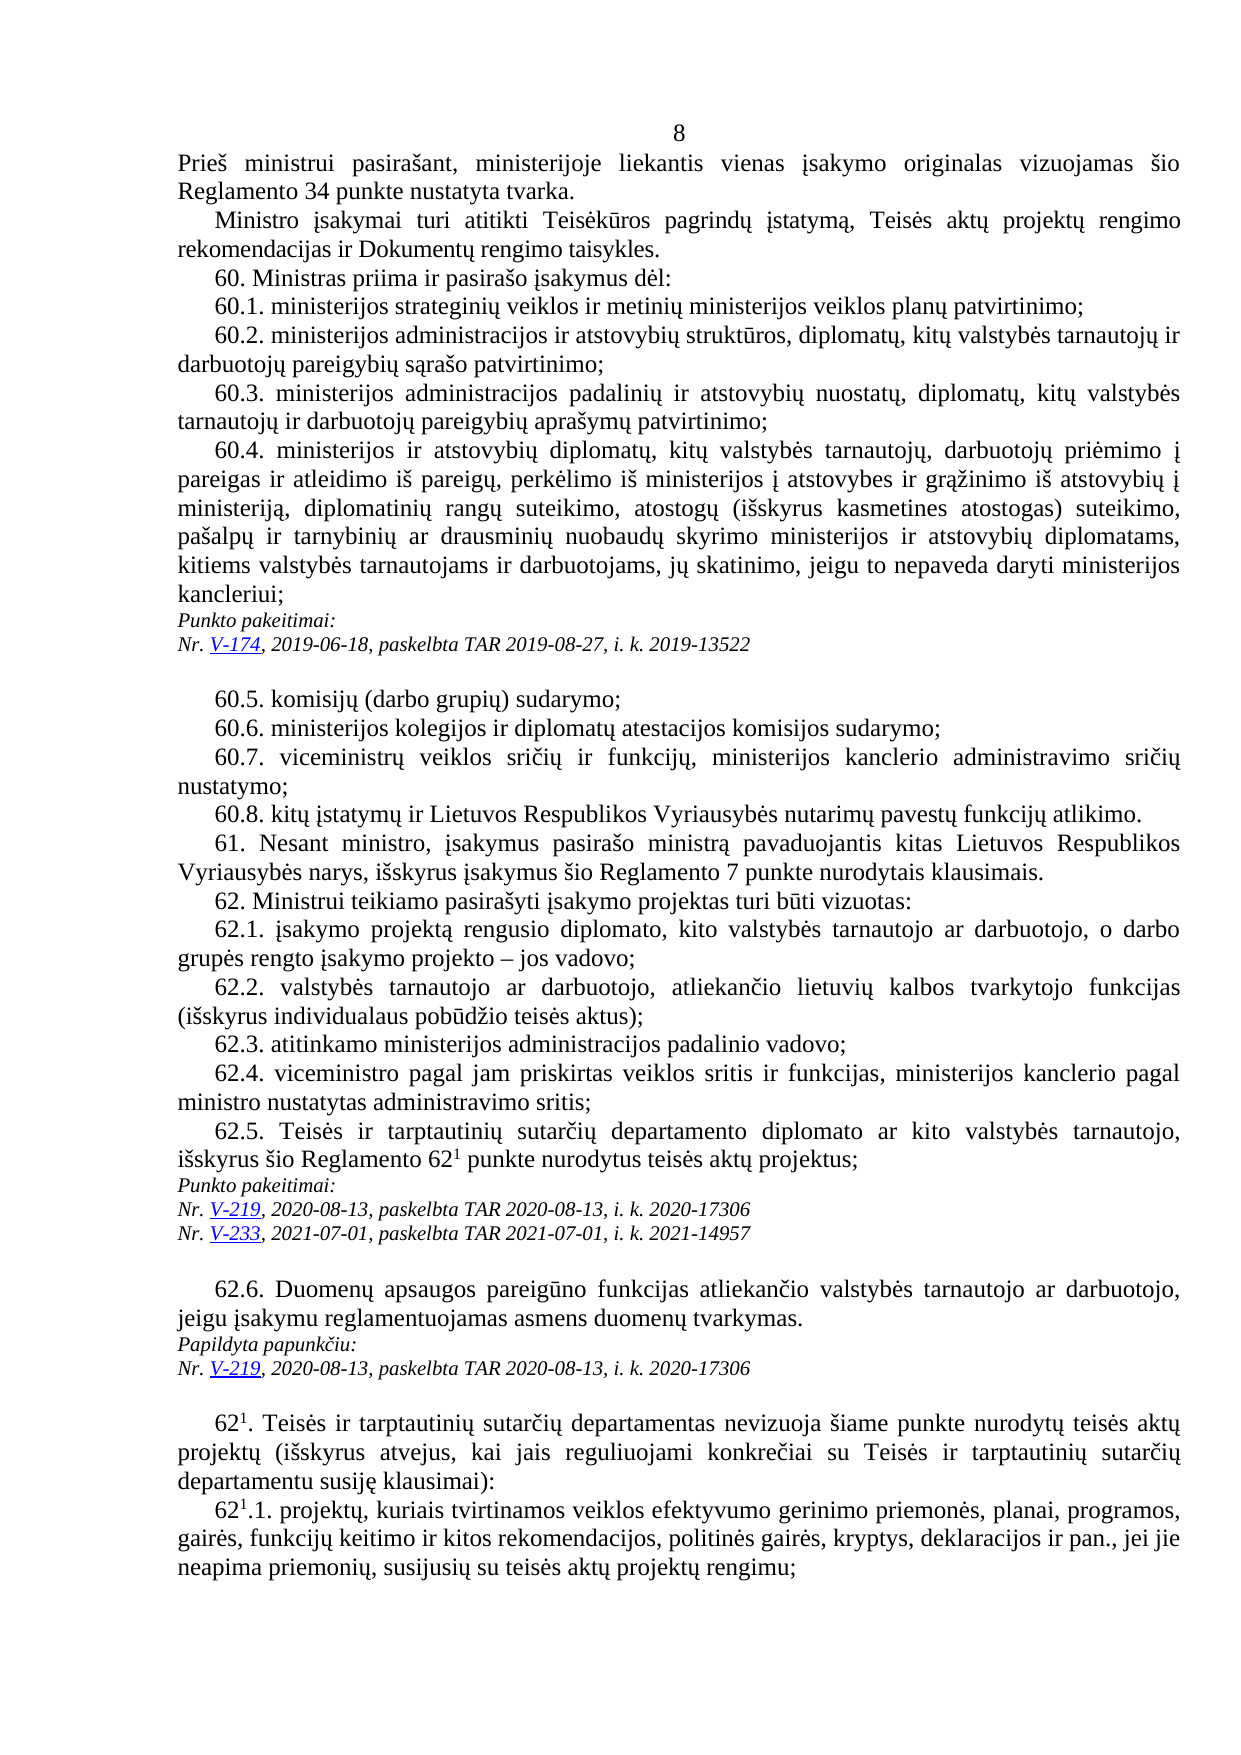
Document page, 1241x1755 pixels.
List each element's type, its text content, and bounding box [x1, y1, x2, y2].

text Prieš ministrui pasirašant, ministerijoje liekantis vienas įsakymo originalas vizuojamas šio Reglamento 34 punkte nustatyta tvarka. [177, 148, 1181, 205]
text 60. Ministras priima ir pasirašo įsakymus dėl: [177, 263, 1181, 291]
text Punkto pakeitimai: [177, 1173, 1181, 1197]
text 621.1. projektų, kuriais tvirtinamos veiklos efektyvumo gerinimo priemonės, planai, programos, gairės, funkcijų keitimo ir kitos rekomendacijos, politinės gairės, kryptys, deklaracijos ir pan., jei jie neapima priemonių, susijusių su teisės aktų projektų rengimu; [177, 1495, 1181, 1581]
text 60.1. ministerijos strateginių veiklos ir metinių ministerijos veiklos planų patvirtinimo; [177, 291, 1181, 320]
text 60.7. viceministrų veiklos sričių ir funkcijų, ministerijos kanclerio administravimo sričių nustatymo; [177, 742, 1181, 799]
text 62.4. viceministro pagal jam priskirtas veiklos sritis ir funkcijas, ministerijos kanclerio pagal ministro nustatytas administravimo sritis; [177, 1058, 1181, 1116]
text 62.6. Duomenų apsaugos pareigūno funkcijas atliekančio valstybės tarnautojo ar darbuotojo, jeigu įsakymu reglamentuojamas asmens duomenų tvarkymas. [177, 1274, 1181, 1332]
text Papildyta papunkčiu: [177, 1332, 1181, 1356]
text 62. Ministrui teikiamo pasirašyti įsakymo projektas turi būti vizuotas: [177, 886, 1181, 914]
text Nr. V-219, 2020-08-13, paskelbta TAR 2020-08-13, i. k. 2020-17306 [177, 1356, 1181, 1380]
text 60.2. ministerijos administracijos ir atstovybių struktūros, diplomatų, kitų valstybės tarnautojų ir darbuotojų pareigybių sąrašo patvirtinimo; [177, 320, 1181, 378]
text Nr. V-219, 2020-08-13, paskelbta TAR 2020-08-13, i. k. 2020-17306 [177, 1197, 1181, 1221]
text 621. Teisės ir tarptautinių sutarčių departamentas nevizuoja šiame punkte nurodytų teisės aktų projektų (išskyrus atvejus, kai jais reguliuojami konkrečiai su Teisės ir tarptautinių sutarčių departamentu susiję klausimai): [177, 1408, 1181, 1495]
text 62.5. Teisės ir tarptautinių sutarčių departamento diplomato ar kito valstybės tarnautojo, išskyrus šio Reglamento 621 punkte nurodytus teisės aktų projektus; [177, 1116, 1181, 1173]
text 62.1. įsakymo projektą rengusio diplomato, kito valstybės tarnautojo ar darbuotojo, o darbo grupės rengto įsakymo projekto – jos vadovo; [177, 914, 1181, 972]
text 60.6. ministerijos kolegijos ir diplomatų atestacijos komisijos sudarymo; [177, 713, 1181, 742]
text 62.2. valstybės tarnautojo ar darbuotojo, atliekančio lietuvių kalbos tvarkytojo funkcijas (išskyrus individualaus pobūdžio teisės aktus); [177, 972, 1181, 1029]
text 60.5. komisijų (darbo grupių) sudarymo; [177, 684, 1181, 713]
text 62.3. atitinkamo ministerijos administracijos padalinio vadovo; [177, 1029, 1181, 1058]
text 60.4. ministerijos ir atstovybių diplomatų, kitų valstybės tarnautojų, darbuotojų priėmimo į pareigas ir atleidimo iš pareigų, perkėlimo iš ministerijos į atstovybes ir grąžinimo iš atstovybių į ministeriją, diplomatinių rangų suteikimo, atostogų (išskyrus kasmetines atostogas) suteikimo, pašalpų ir tarnybinių ar drausminių nuobaudų skyrimo ministerijos ir atstovybių diplomatams, kitiems valstybės tarnautojams ir darbuotojams, jų skatinimo, jeigu to nepaveda daryti ministerijos kancleriui; [177, 435, 1181, 608]
text 61. Nesant ministro, įsakymus pasirašo ministrą pavaduojantis kitas Lietuvos Respublikos Vyriausybės narys, išskyrus įsakymus šio Reglamento 7 punkte nurodytais klausimais. [177, 828, 1181, 886]
text Punkto pakeitimai: [177, 608, 1181, 632]
text Nr. V-233, 2021-07-01, paskelbta TAR 2021-07-01, i. k. 2021-14957 [177, 1221, 1181, 1245]
text 60.3. ministerijos administracijos padalinių ir atstovybių nuostatų, diplomatų, kitų valstybės tarnautojų ir darbuotojų pareigybių aprašymų patvirtinimo; [177, 378, 1181, 435]
text Ministro įsakymai turi atitikti Teisėkūros pagrindų įstatymą, Teisės aktų projektų rengimo rekomendacijas ir Dokumentų rengimo taisykles. [177, 205, 1181, 263]
text Nr. V-174, 2019-06-18, paskelbta TAR 2019-08-27, i. k. 2019-13522 [177, 632, 1181, 656]
text 60.8. kitų įstatymų ir Lietuvos Respublikos Vyriausybės nutarimų pavestų funkcijų atlikimo. [177, 799, 1181, 828]
